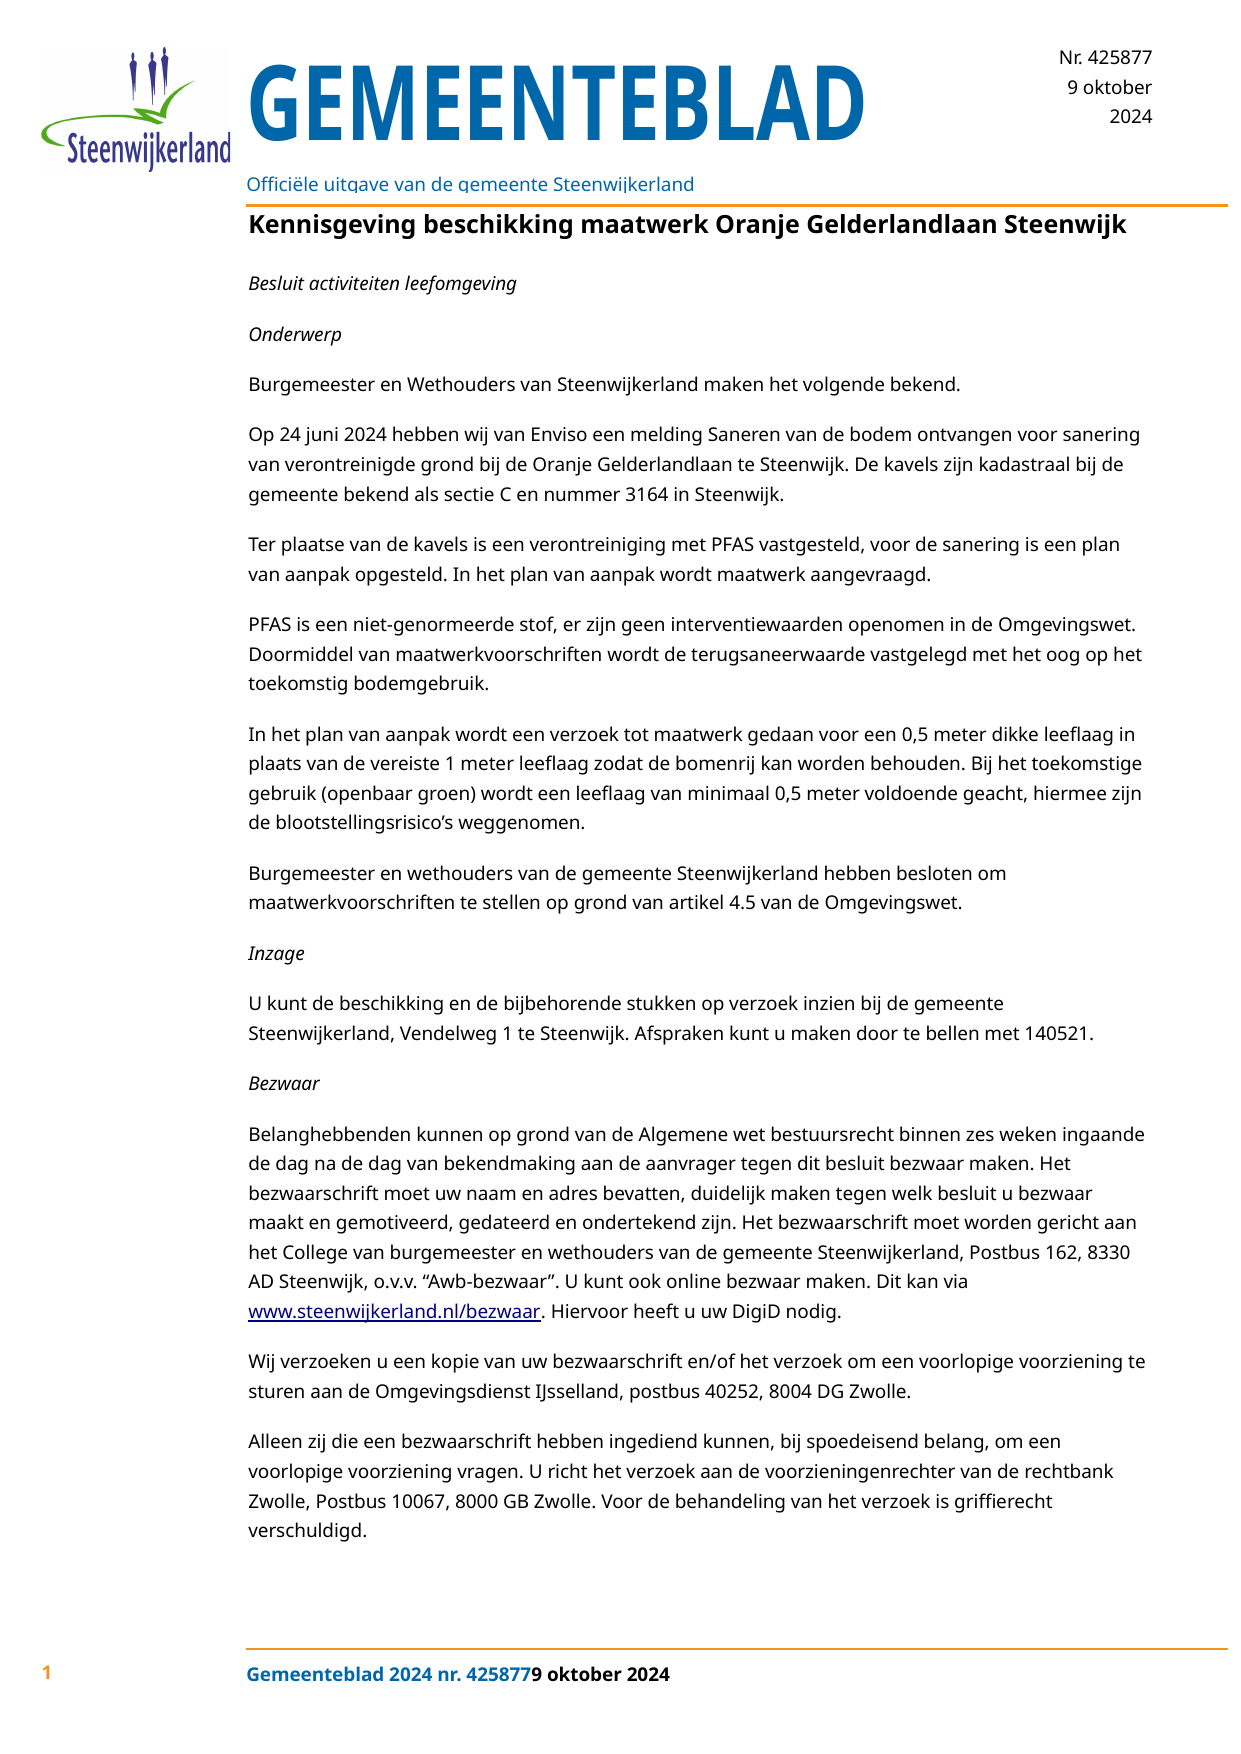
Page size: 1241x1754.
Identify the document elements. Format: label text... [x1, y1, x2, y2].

text Alleen zij die een bezwaarschrift hebben ingediend kunnen, bij spoedeisend belang, om een voorlopige voorziening vragen. U richt het verzoek aan de voorzieningenrechter van de rechtbank Zwolle, Postbus 10067, 8000 GB Zwolle. Voor de behandeling van het verzoek is griffierecht verschuldigd. [248, 1429, 1152, 1543]
text Burgemeester en Wethouders van Steenwijkerland maken het volgende bekend. [248, 371, 1152, 397]
text Ter plaatse van de kavels is een verontreiniging met PFAS vastgesteld, voor de sanering is een plan van aanpak opgesteld. In het plan van aanpak wordt maatwerk aangevraagd. [248, 531, 1152, 586]
text Belanghebbenden kunnen op grond van de Algemene wet bestuursrecht binnen zes weken ingaande de dag na de dag van bekendmaking aan de aanvrager tegen dit besluit bezwaar maken. Het bezwaarschrift moet uw naam en adres bevatten, duidelijk maken tegen welk besluit u bezwaar maakt en gemotiveerd, gedateerd en ondertekend zijn. Het bezwaarschrift moet worden gericht aan het College van burgemeester en wethouders van de gemeente Steenwijkerland, Postbus 162, 8330 AD Steenwijk, o.v.v. “Awb-bezwaar”. U kunt ook online bezwaar maken. Dit kan via www.steenwijkerland.nl/bezwaar. Hiervoor heeft u uw DigiD nodig. [248, 1121, 1152, 1324]
text In het plan van aanpak wordt een verzoek tot maatwerk gedaan voor een 0,5 meter dikke leeflaag in plaats van de vereiste 1 meter leeflaag zodat de bomenrij kan worden behouden. Bij het toekomstige gebruik (openbaar groen) wordt een leeflaag van minimaal 0,5 meter voldoende geacht, hiermee zijn de blootstellingsrisico’s weggenomen. [248, 721, 1152, 835]
text Wij verzoeken u een kopie van uw bezwaarschrift en/of het verzoek om een voorlopige voorziening te sturen aan de Omgevingsdienst IJsselland, postbus 40252, 8004 DG Zwolle. [248, 1349, 1152, 1404]
text Op 24 juni 2024 hebben wij van Enviso een melding Saneren van de bodem ontvangen voor sanering van verontreinigde grond bij de Oranje Gelderlandlaan te Steenwijk. De kavels zijn kadastraal bij de gemeente bekend als sectie C en nummer 3164 in Steenwijk. [248, 422, 1152, 506]
text Bezwaar [248, 1070, 1152, 1096]
text Kennisgeving beschikking maatwerk Oranje Gelderlandlaan Steenwijk [248, 207, 1152, 241]
text Inzage [248, 940, 1152, 966]
text U kunt de beschikking en de bijbehorende stukken op verzoek inzien bij de gemeente Steenwijkerland, Vendelweg 1 te Steenwijk. Afspraken kunt u maken door te bellen met 140521. [248, 990, 1152, 1046]
text Burgemeester en wethouders van de gemeente Steenwijkerland hebben besloten om maatwerkvoorschriften te stellen op grond van artikel 4.5 van de Omgevingswet. [248, 860, 1152, 915]
text PFAS is een niet-genormeerde stof, er zijn geen interventiewaarden openomen in de Omgevingswet. Doormiddel van maatwerkvoorschriften wordt de terugsaneerwaarde vastgelegd met het oog op het toekomstig bodemgebruik. [248, 611, 1152, 696]
text Besluit activiteiten leefomgeving [248, 270, 1152, 296]
picture [41, 47, 231, 172]
text Onderwerp [248, 321, 1152, 346]
